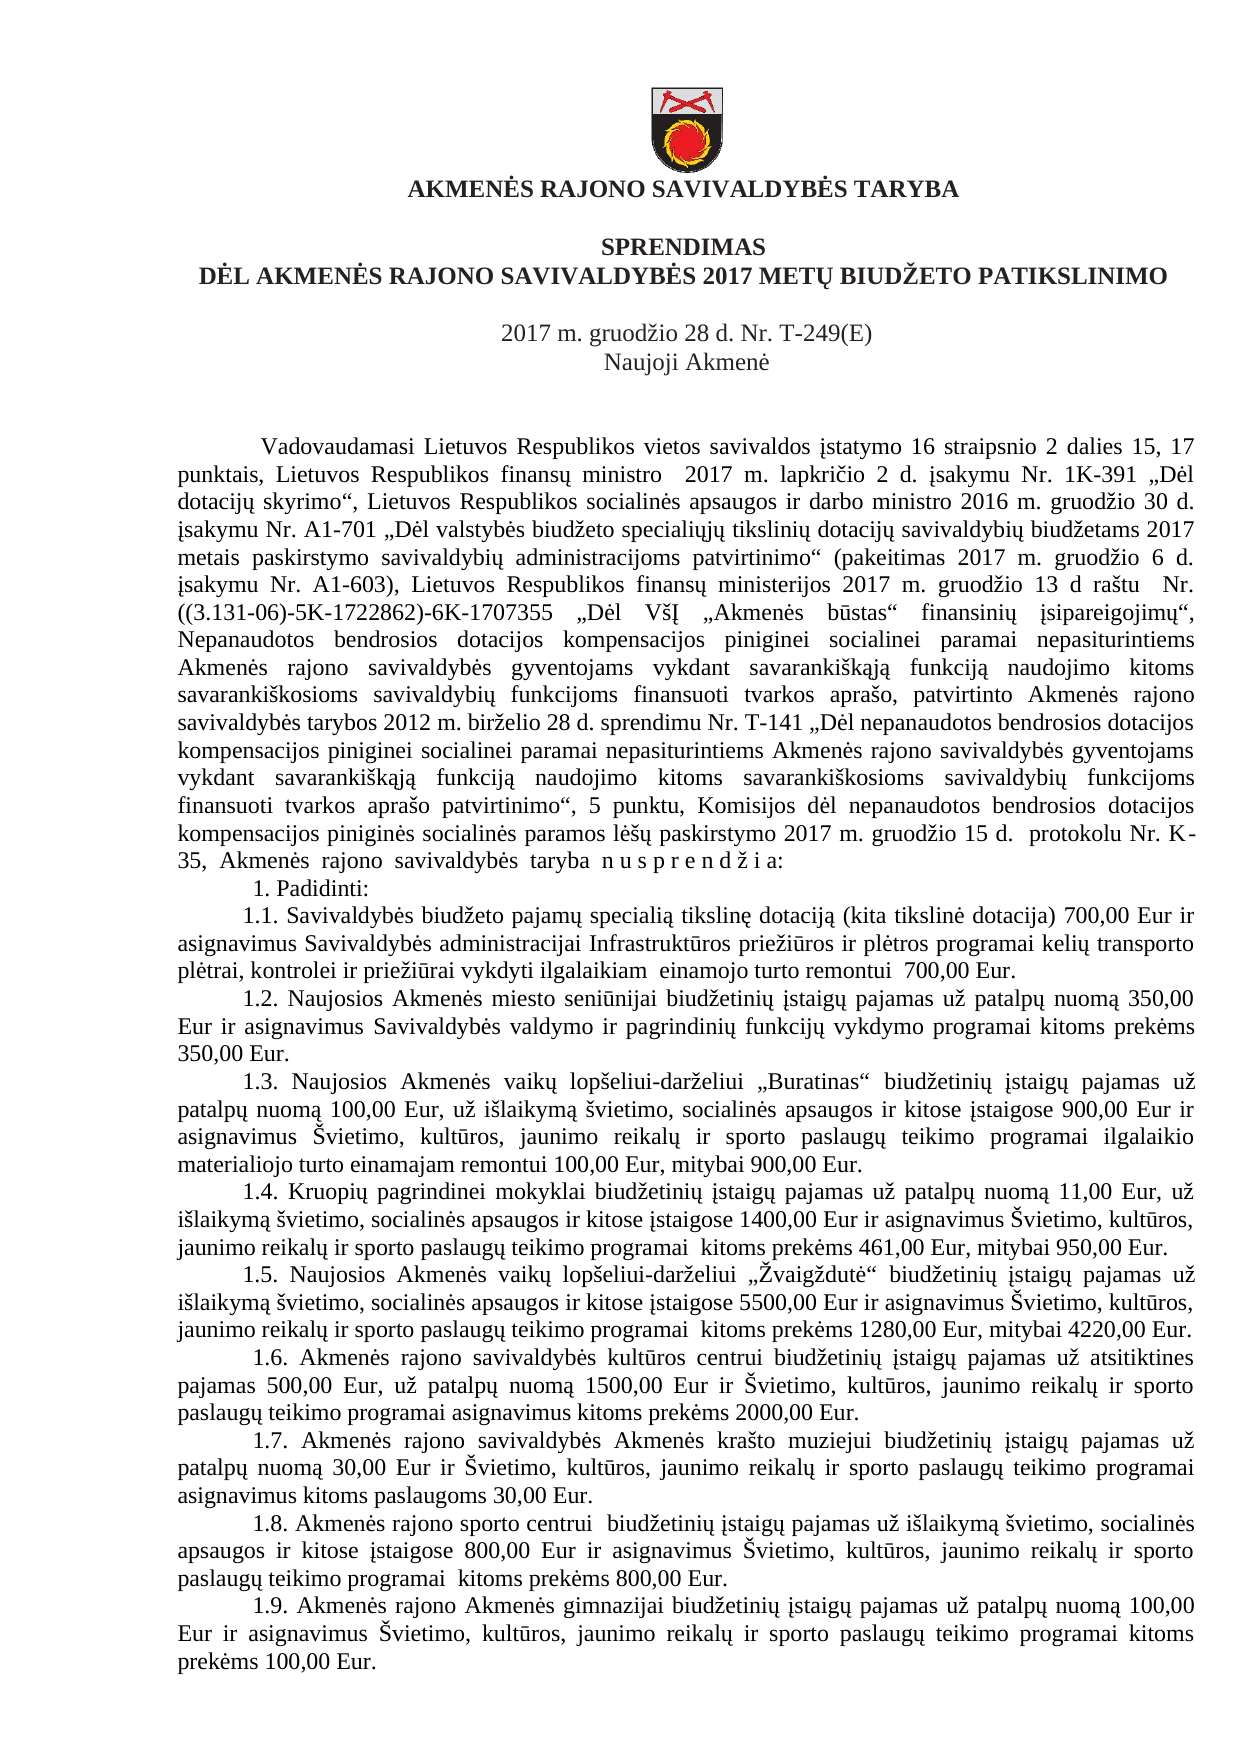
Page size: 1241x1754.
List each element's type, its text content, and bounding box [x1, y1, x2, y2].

text 1.2. Naujosios Akmenės miesto seniūnijai biudžetinių įstaigų pajamas už patalpų nuomą 350,00 Eur ir asignavimus Savivaldybės valdymo ir pagrindinių funkcijų vykdymo programai kitoms prekėms 350,00 Eur. [177, 984, 1196, 1067]
text AKMENĖS RAJONO SAVIVALDYBĖS TARYBA [177, 174, 1196, 203]
text DĖL AKMENĖS RAJONO SAVIVALDYBĖS 2017 METŲ BIUDŽETO PATIKSLINIMO [177, 261, 1196, 289]
text 1.7. Akmenės rajono savivaldybės Akmenės krašto muziejui biudžetinių įstaigų pajamas už patalpų nuomą 30,00 Eur ir Švietimo, kultūros, jaunimo reikalų ir sporto paslaugų teikimo programai asignavimus kitoms paslaugoms 30,00 Eur. [177, 1426, 1196, 1509]
text 1.4. Kruopių pagrindinei mokyklai biudžetinių įstaigų pajamas už patalpų nuomą 11,00 Eur, už išlaikymą švietimo, socialinės apsaugos ir kitose įstaigose 1400,00 Eur ir asignavimus Švietimo, kultūros, jaunimo reikalų ir sporto paslaugų teikimo programai kitoms prekėms 461,00 Eur, mitybai 950,00 Eur. [177, 1177, 1196, 1260]
text SPRENDIMAS [177, 232, 1196, 261]
text 1. Padidinti: [177, 874, 1196, 901]
text 2017 m. gruodžio 28 d. Nr. T-249(E) [177, 318, 1196, 347]
text 1.9. Akmenės rajono Akmenės gimnazijai biudžetinių įstaigų pajamas už patalpų nuomą 100,00 Eur ir asignavimus Švietimo, kultūros, jaunimo reikalų ir sporto paslaugų teikimo programai kitoms prekėms 100,00 Eur. [177, 1591, 1196, 1674]
text 1.3. Naujosios Akmenės vaikų lopšeliui-darželiui „Buratinas“ biudžetinių įstaigų pajamas už patalpų nuomą 100,00 Eur, už išlaikymą švietimo, socialinės apsaugos ir kitose įstaigose 900,00 Eur ir asignavimus Švietimo, kultūros, jaunimo reikalų ir sporto paslaugų teikimo programai ilgalaikio materialiojo turto einamajam remontui 100,00 Eur, mitybai 900,00 Eur. [177, 1067, 1196, 1177]
text Naujoji Akmenė [177, 347, 1196, 376]
text 1.6. Akmenės rajono savivaldybės kultūros centrui biudžetinių įstaigų pajamas už atsitiktines pajamas 500,00 Eur, už patalpų nuomą 1500,00 Eur ir Švietimo, kultūros, jaunimo reikalų ir sporto paslaugų teikimo programai asignavimus kitoms prekėms 2000,00 Eur. [177, 1343, 1196, 1426]
text 1.1. Savivaldybės biudžeto pajamų specialią tikslinę dotaciją (kita tikslinė dotacija) 700,00 Eur ir asignavimus Savivaldybės administracijai Infrastruktūros priežiūros ir plėtros programai kelių transporto plėtrai, kontrolei ir priežiūrai vykdyti ilgalaikiam einamojo turto remontui 700,00 Eur. [177, 901, 1196, 984]
text Vadovaudamasi Lietuvos Respublikos vietos savivaldos įstatymo 16 straipsnio 2 dalies 15, 17 punktais, Lietuvos Respublikos finansų ministro 2017 m. lapkričio 2 d. įsakymu Nr. 1K-391 „Dėl dotacijų skyrimo“, Lietuvos Respublikos socialinės apsaugos ir darbo ministro 2016 m. gruodžio 30 d. įsakymu Nr. A1-701 „Dėl valstybės biudžeto specialiųjų tikslinių dotacijų savivaldybių biudžetams 2017 metais paskirstymo savivaldybių administracijoms patvirtinimo“ (pakeitimas 2017 m. gruodžio 6 d. įsakymu Nr. A1-603), Lietuvos Respublikos finansų ministerijos 2017 m. gruodžio 13 d raštu Nr. ((3.131-06)-5K-1722862)-6K-1707355 „Dėl VšĮ „Akmenės būstas“ finansinių įsipareigojimų“, Nepanaudotos bendrosios dotacijos kompensacijos piniginei socialinei paramai nepasiturintiems Akmenės rajono savivaldybės gyventojams vykdant savarankiškąją funkciją naudojimo kitoms savarankiškosioms savivaldybių funkcijoms finansuoti tvarkos aprašo, patvirtinto Akmenės rajono savivaldybės tarybos 2012 m. birželio 28 d. sprendimu Nr. T-141 „Dėl nepanaudotos bendrosios dotacijos kompensacijos piniginei socialinei paramai nepasiturintiems Akmenės rajono savivaldybės gyventojams vykdant savarankiškąją funkciją naudojimo kitoms savarankiškosioms savivaldybių funkcijoms finansuoti tvarkos aprašo patvirtinimo“, 5 punktu, Komisijos dėl nepanaudotos bendrosios dotacijos kompensacijos piniginės socialinės paramos lėšų paskirstymo 2017 m. gruodžio 15 d. protokolu Nr. K-35, Akmenės rajono savivaldybės taryba n u s p r e n d ž i a: [177, 432, 1196, 874]
text 1.5. Naujosios Akmenės vaikų lopšeliui-darželiui „Žvaigždutė“ biudžetinių įstaigų pajamas už išlaikymą švietimo, socialinės apsaugos ir kitose įstaigose 5500,00 Eur ir asignavimus Švietimo, kultūros, jaunimo reikalų ir sporto paslaugų teikimo programai kitoms prekėms 1280,00 Eur, mitybai 4220,00 Eur. [177, 1260, 1196, 1343]
text 1.8. Akmenės rajono sporto centrui biudžetinių įstaigų pajamas už išlaikymą švietimo, socialinės apsaugos ir kitose įstaigose 800,00 Eur ir asignavimus Švietimo, kultūros, jaunimo reikalų ir sporto paslaugų teikimo programai kitoms prekėms 800,00 Eur. [177, 1509, 1196, 1591]
